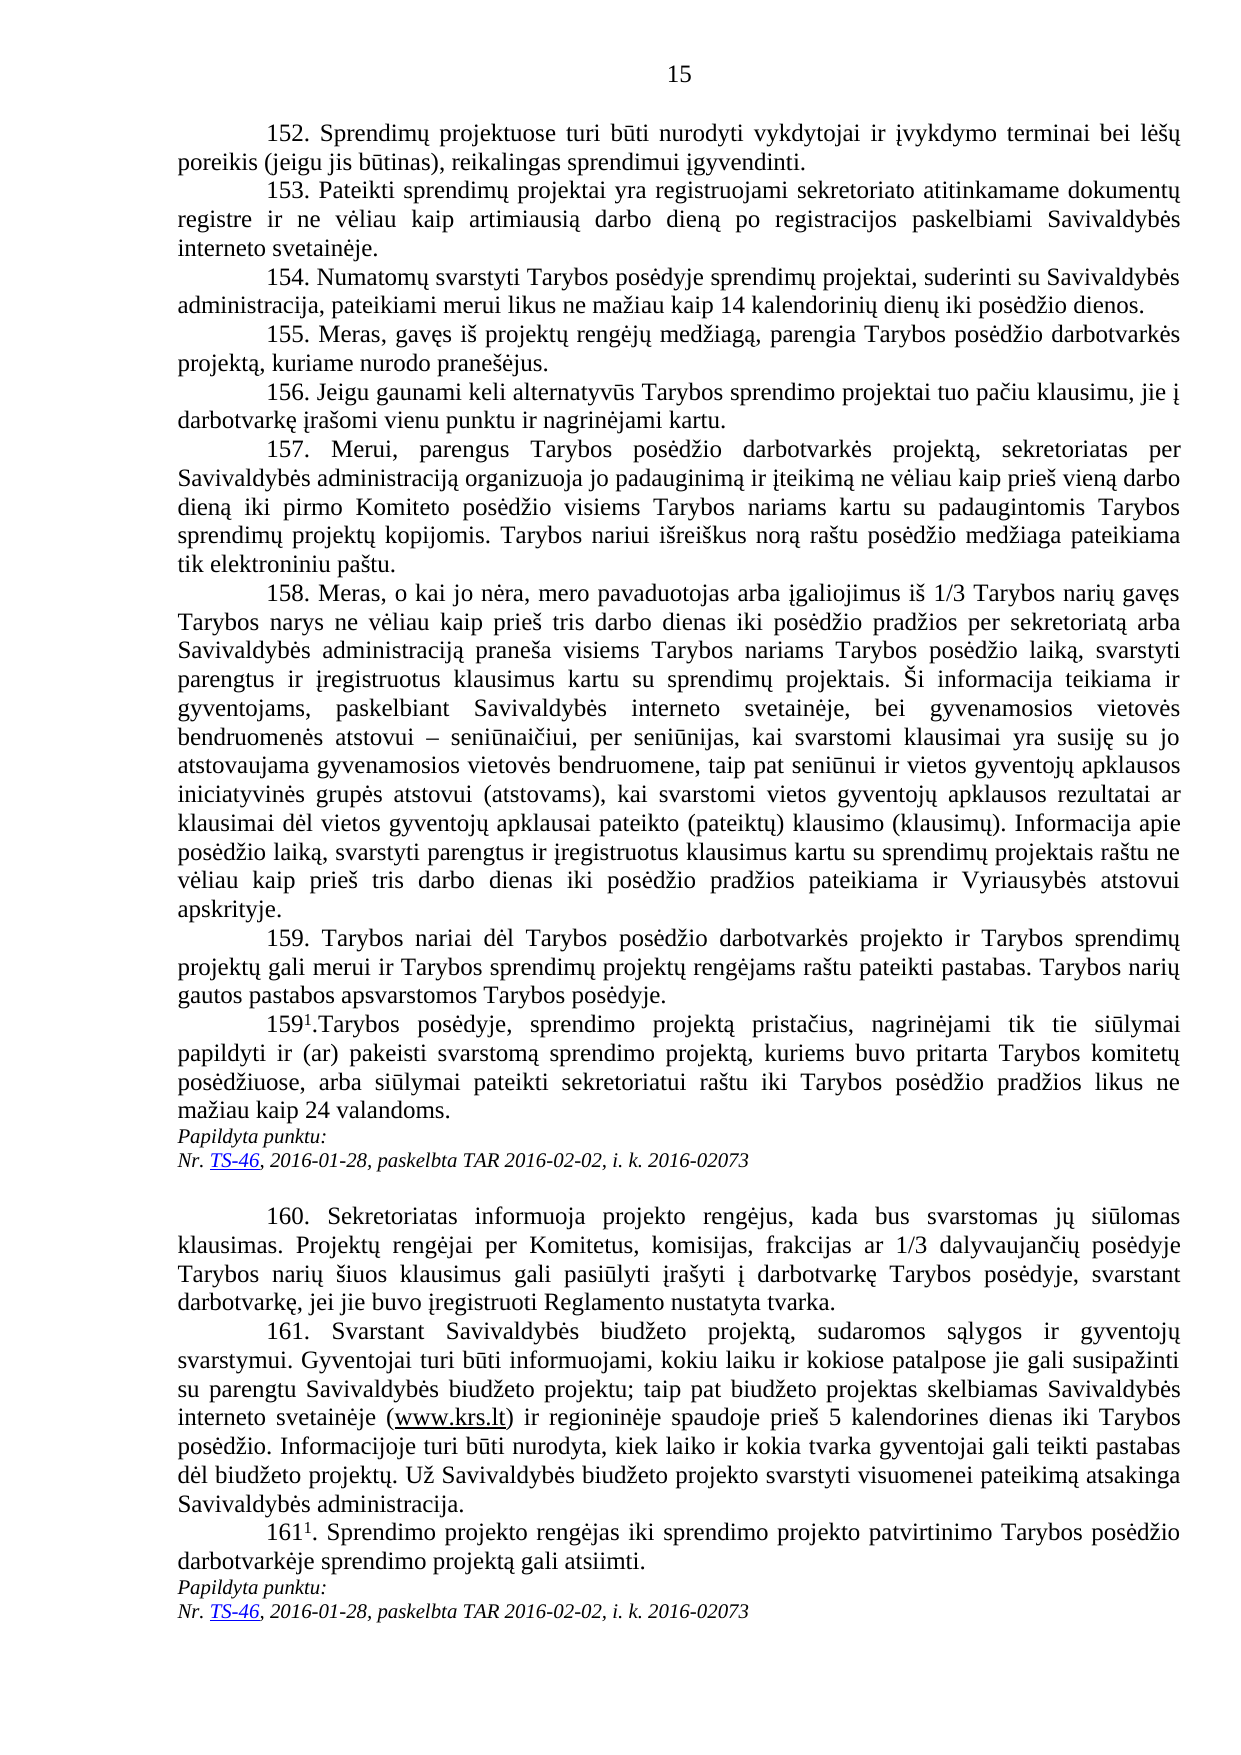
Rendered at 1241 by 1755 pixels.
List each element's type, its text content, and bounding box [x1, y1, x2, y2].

text 1611. Sprendimo projekto rengėjas iki sprendimo projekto patvirtinimo Tarybos posėdžio darbotvarkėje sprendimo projektą gali atsiimti. [177, 1517, 1181, 1575]
text 157. Merui, parengus Tarybos posėdžio darbotvarkės projektą, sekretoriatas per Savivaldybės administraciją organizuoja jo padauginimą ir įteikimą ne vėliau kaip prieš vieną darbo dieną iki pirmo Komiteto posėdžio visiems Tarybos nariams kartu su padaugintomis Tarybos sprendimų projektų kopijomis. Tarybos nariui išreiškus norą raštu posėdžio medžiaga pateikiama tik elektroniniu paštu. [177, 434, 1181, 578]
text 160. Sekretoriatas informuoja projekto rengėjus, kada bus svarstomas jų siūlomas klausimas. Projektų rengėjai per Komitetus, komisijas, frakcijas ar 1/3 dalyvaujančių posėdyje Tarybos narių šiuos klausimus gali pasiūlyti įrašyti į darbotvarkę Tarybos posėdyje, svarstant darbotvarkę, jei jie buvo įregistruoti Reglamento nustatyta tvarka. [177, 1201, 1181, 1316]
text 154. Numatomų svarstyti Tarybos posėdyje sprendimų projektai, suderinti su Savivaldybės administracija, pateikiami merui likus ne mažiau kaip 14 kalendorinių dienų iki posėdžio dienos. [177, 262, 1181, 319]
text 161. Svarstant Savivaldybės biudžeto projektą, sudaromos sąlygos ir gyventojų svarstymui. Gyventojai turi būti informuojami, kokiu laiku ir kokiose patalpose jie gali susipažinti su parengtu Savivaldybės biudžeto projektu; taip pat biudžeto projektas skelbiamas Savivaldybės interneto svetainėje (www.krs.lt) ir regioninėje spaudoje prieš 5 kalendorines dienas iki Tarybos posėdžio. Informacijoje turi būti nurodyta, kiek laiko ir kokia tvarka gyventojai gali teikti pastabas dėl biudžeto projektų. Už Savivaldybės biudžeto projekto svarstyti visuomenei pateikimą atsakinga Savivaldybės administracija. [177, 1316, 1181, 1517]
text 156. Jeigu gaunami keli alternatyvūs Tarybos sprendimo projektai tuo pačiu klausimu, jie į darbotvarkę įrašomi vienu punktu ir nagrinėjami kartu. [177, 377, 1181, 434]
text 152. Sprendimų projektuose turi būti nurodyti vykdytojai ir įvykdymo terminai bei lėšų poreikis (jeigu jis būtinas), reikalingas sprendimui įgyvendinti. [177, 118, 1181, 176]
text 159. Tarybos nariai dėl Tarybos posėdžio darbotvarkės projekto ir Tarybos sprendimų projektų gali merui ir Tarybos sprendimų projektų rengėjams raštu pateikti pastabas. Tarybos narių gautos pastabos apsvarstomos Tarybos posėdyje. [177, 923, 1181, 1009]
text Papildyta punktu: [177, 1575, 1181, 1599]
text 158. Meras, o kai jo nėra, mero pavaduotojas arba įgaliojimus iš 1/3 Tarybos narių gavęs Tarybos narys ne vėliau kaip prieš tris darbo dienas iki posėdžio pradžios per sekretoriatą arba Savivaldybės administraciją praneša visiems Tarybos nariams Tarybos posėdžio laiką, svarstyti parengtus ir įregistruotus klausimus kartu su sprendimų projektais. Ši informacija teikiama ir gyventojams, paskelbiant Savivaldybės interneto svetainėje, bei gyvenamosios vietovės bendruomenės atstovui – seniūnaičiui, per seniūnijas, kai svarstomi klausimai yra susiję su jo atstovaujama gyvenamosios vietovės bendruomene, taip pat seniūnui ir vietos gyventojų apklausos iniciatyvinės grupės atstovui (atstovams), kai svarstomi vietos gyventojų apklausos rezultatai ar klausimai dėl vietos gyventojų apklausai pateikto (pateiktų) klausimo (klausimų). Informacija apie posėdžio laiką, svarstyti parengtus ir įregistruotus klausimus kartu su sprendimų projektais raštu ne vėliau kaip prieš tris darbo dienas iki posėdžio pradžios pateikiama ir Vyriausybės atstovui apskrityje. [177, 578, 1181, 923]
text 153. Pateikti sprendimų projektai yra registruojami sekretoriato atitinkamame dokumentų registre ir ne vėliau kaip artimiausią darbo dieną po registracijos paskelbiami Savivaldybės interneto svetainėje. [177, 176, 1181, 262]
text Nr. TS-46, 2016-01-28, paskelbta TAR 2016-02-02, i. k. 2016-02073 [177, 1148, 1181, 1172]
text Papildyta punktu: [177, 1124, 1181, 1148]
text 1591.Tarybos posėdyje, sprendimo projektą pristačius, nagrinėjami tik tie siūlymai papildyti ir (ar) pakeisti svarstomą sprendimo projektą, kuriems buvo pritarta Tarybos komitetų posėdžiuose, arba siūlymai pateikti sekretoriatui raštu iki Tarybos posėdžio pradžios likus ne mažiau kaip 24 valandoms. [177, 1009, 1181, 1124]
text Nr. TS-46, 2016-01-28, paskelbta TAR 2016-02-02, i. k. 2016-02073 [177, 1599, 1181, 1623]
text 155. Meras, gavęs iš projektų rengėjų medžiagą, parengia Tarybos posėdžio darbotvarkės projektą, kuriame nurodo pranešėjus. [177, 319, 1181, 377]
